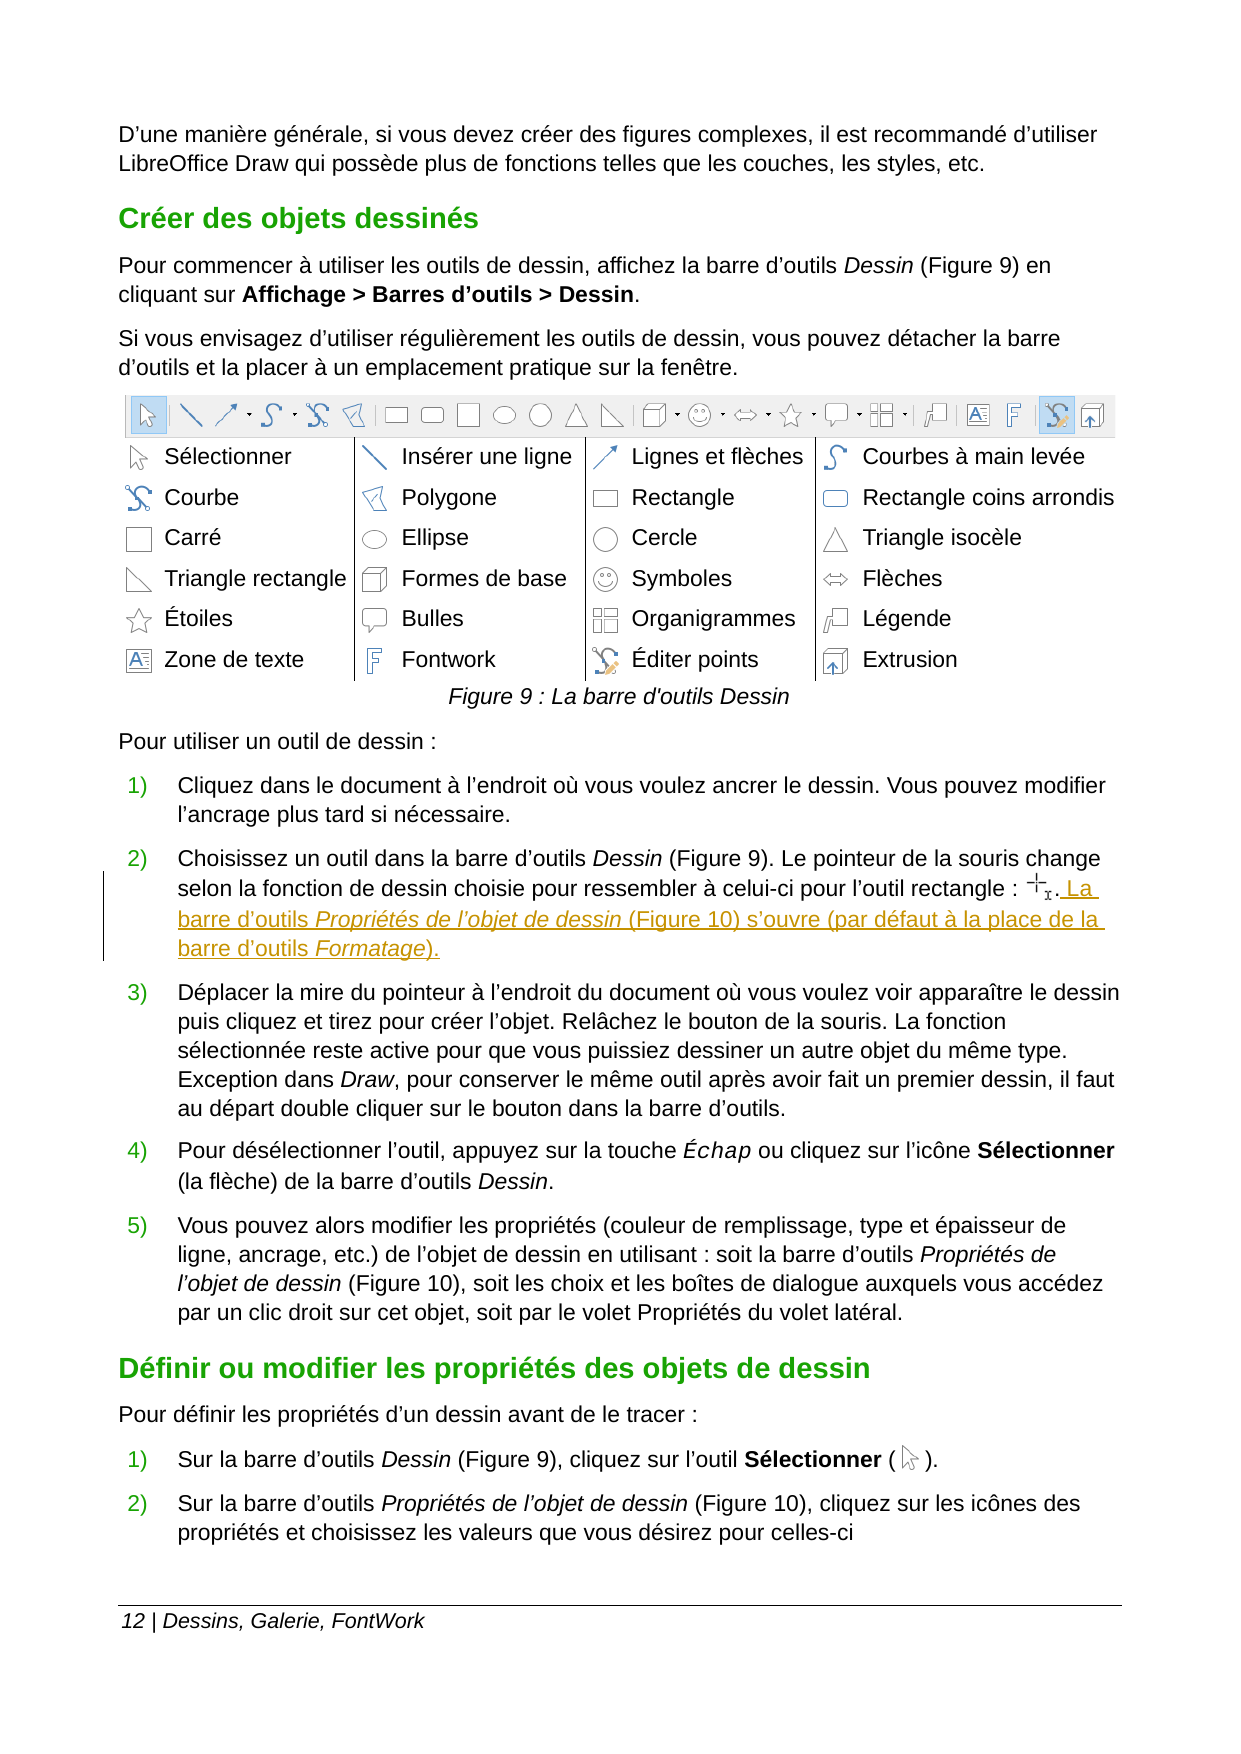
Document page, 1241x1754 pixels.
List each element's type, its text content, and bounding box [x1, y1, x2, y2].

table_cell Bulles [396, 600, 585, 640]
table_cell Triangle rectangle [158, 559, 354, 600]
table_cell [586, 519, 626, 559]
picture [590, 524, 620, 554]
table_cell [816, 519, 856, 559]
table_cell [118, 519, 158, 559]
table_cell Cercle [626, 519, 815, 559]
text Pour définir les propriétés d’un dessin avant de le tracer : [118, 1398, 1122, 1428]
picture [820, 605, 850, 635]
table_header Courbes à main levée [856, 437, 1122, 478]
table_cell [816, 640, 856, 681]
picture [590, 605, 620, 635]
table_header Sélectionner [158, 438, 354, 478]
picture [125, 395, 1116, 438]
picture [123, 605, 153, 635]
table_header Lignes et flèches [626, 438, 815, 478]
table_cell Polygone [396, 478, 585, 518]
table_cell [816, 600, 856, 640]
table_header [355, 438, 396, 478]
list Pour désélectionner l’outil, appuyez sur la touche Échap ou cliquez sur l’icône Sélectionner (la flèche) de la barre d’outils Dessin. [148, 1136, 1122, 1194]
table_cell Zone de texte [158, 640, 354, 681]
picture [123, 483, 153, 513]
picture [820, 646, 850, 676]
table_cell [816, 559, 856, 600]
table_cell Flèches [856, 559, 1122, 600]
list Vous pouvez alors modifier les propriétés (couleur de remplissage, type et épaisseur de ligne, ancrage, etc.) de l’objet de dessin en utilisant : soit la barre d’outils Propriétés de l’objet de dessin (Figure 10), soit les choix et les boîtes de dialogue auxquels vous accédez par un clic droit sur cet objet, soit par le volet Propriétés du volet latéral. [148, 1209, 1122, 1326]
list ). [925, 1442, 1122, 1472]
picture [359, 564, 389, 594]
table_header Insérer une ligne [396, 438, 585, 478]
table_cell Rectangle [626, 478, 815, 518]
picture [123, 442, 153, 472]
list Cliquez dans le document à l’endroit où vous voulez ancrer le dessin. Vous pouvez modifier l’ancrage plus tard si nécessaire. [148, 769, 1122, 827]
subtitle Créer des objets dessinés [118, 206, 1122, 235]
picture [123, 524, 153, 554]
text D’une manière générale, si vous devez créer des figures complexes, il est recommandé d’utiliser LibreOffice Draw qui possède plus de fonctions telles que les couches, les styles, etc. [118, 118, 1122, 176]
picture [820, 483, 850, 513]
table_cell [118, 478, 158, 518]
table_cell [118, 559, 158, 600]
list Sur la barre d’outils Dessin (Figure 9), cliquez sur l’outil Sélectionner ( [148, 1442, 895, 1472]
picture [359, 646, 389, 676]
picture [895, 1442, 925, 1472]
picture [590, 442, 620, 472]
picture [359, 605, 389, 635]
table_cell [816, 478, 856, 518]
list Choisissez un outil dans la barre d’outils Dessin (Figure 9). Le pointeur de la souris change selon la fonction de dessin choisie pour ressembler à celui-ci pour l’outil rectangle : . La barre d’outils Propriétés de l’objet de dessin (Figure 10) s’ouvre (par défaut à la place de la barre d’outils Formatage). [148, 842, 1122, 961]
table_cell Légende [856, 600, 1122, 640]
picture [123, 646, 153, 676]
table_cell Rectangle coins arrondis [856, 478, 1122, 518]
table_cell Ellipse [396, 519, 585, 559]
table_cell Organigrammes [626, 600, 815, 640]
picture [590, 646, 620, 676]
table_cell [355, 519, 396, 559]
list Sur la barre d’outils Propriétés de l’objet de dessin (Figure 10), cliquez sur les icônes des propriétés et choisissez les valeurs que vous désirez pour celles-ci [148, 1487, 1122, 1545]
table_header [816, 438, 856, 478]
picture [590, 483, 620, 513]
table_cell Symboles [626, 559, 815, 600]
table_header [586, 438, 626, 478]
text Figure 9 : La barre d'outils Dessin [118, 681, 1122, 710]
table_cell [355, 640, 396, 681]
table_cell Étoiles [158, 600, 354, 640]
table_cell Carré [158, 519, 354, 559]
table_cell Fontwork [396, 640, 585, 681]
table_cell Formes de base [396, 559, 585, 600]
table_cell Éditer points [626, 640, 815, 681]
table_cell Courbe [158, 478, 354, 518]
table_cell [355, 478, 396, 518]
table_cell [355, 600, 396, 640]
list Déplacer la mire du pointeur à l’endroit du document où vous voulez voir apparaître le dessin puis cliquez et tirez pour créer l’objet. Relâchez le bouton de la souris. La fonction sélectionnée reste active pour que vous puissiez dessiner un autre objet du même type. Exception dans Draw, pour conserver le même outil après avoir fait un premier dessin, il faut au départ double cliquer sur le bouton dans la barre d’outils. [148, 976, 1122, 1121]
picture [359, 524, 389, 554]
text Pour commencer à utiliser les outils de dessin, affichez la barre d’outils Dessin (Figure 9) en cliquant sur Affichage > Barres d’outils > Dessin. [118, 249, 1122, 308]
picture [359, 442, 389, 472]
subtitle Définir ou modifier les propriétés des objets de dessin [118, 1355, 1122, 1384]
table_cell Extrusion [856, 640, 1122, 681]
picture [359, 483, 389, 513]
picture [820, 564, 850, 594]
picture [1024, 871, 1054, 903]
picture [123, 564, 153, 594]
picture [590, 564, 620, 594]
picture [820, 442, 850, 472]
table_cell [355, 559, 396, 600]
picture [820, 524, 850, 554]
table_cell [586, 478, 626, 518]
table_cell [118, 600, 158, 640]
table_cell Triangle isocèle [856, 519, 1122, 559]
text Si vous envisagez d’utiliser régulièrement les outils de dessin, vous pouvez détacher la barre d’outils et la placer à un emplacement pratique sur la fenêtre. [118, 322, 1122, 381]
table_cell [586, 600, 626, 640]
text Pour utiliser un outil de dessin : [118, 725, 1122, 754]
table_header [118, 437, 158, 478]
table_cell [586, 640, 626, 681]
table_cell [118, 640, 158, 681]
table_cell [586, 559, 626, 600]
